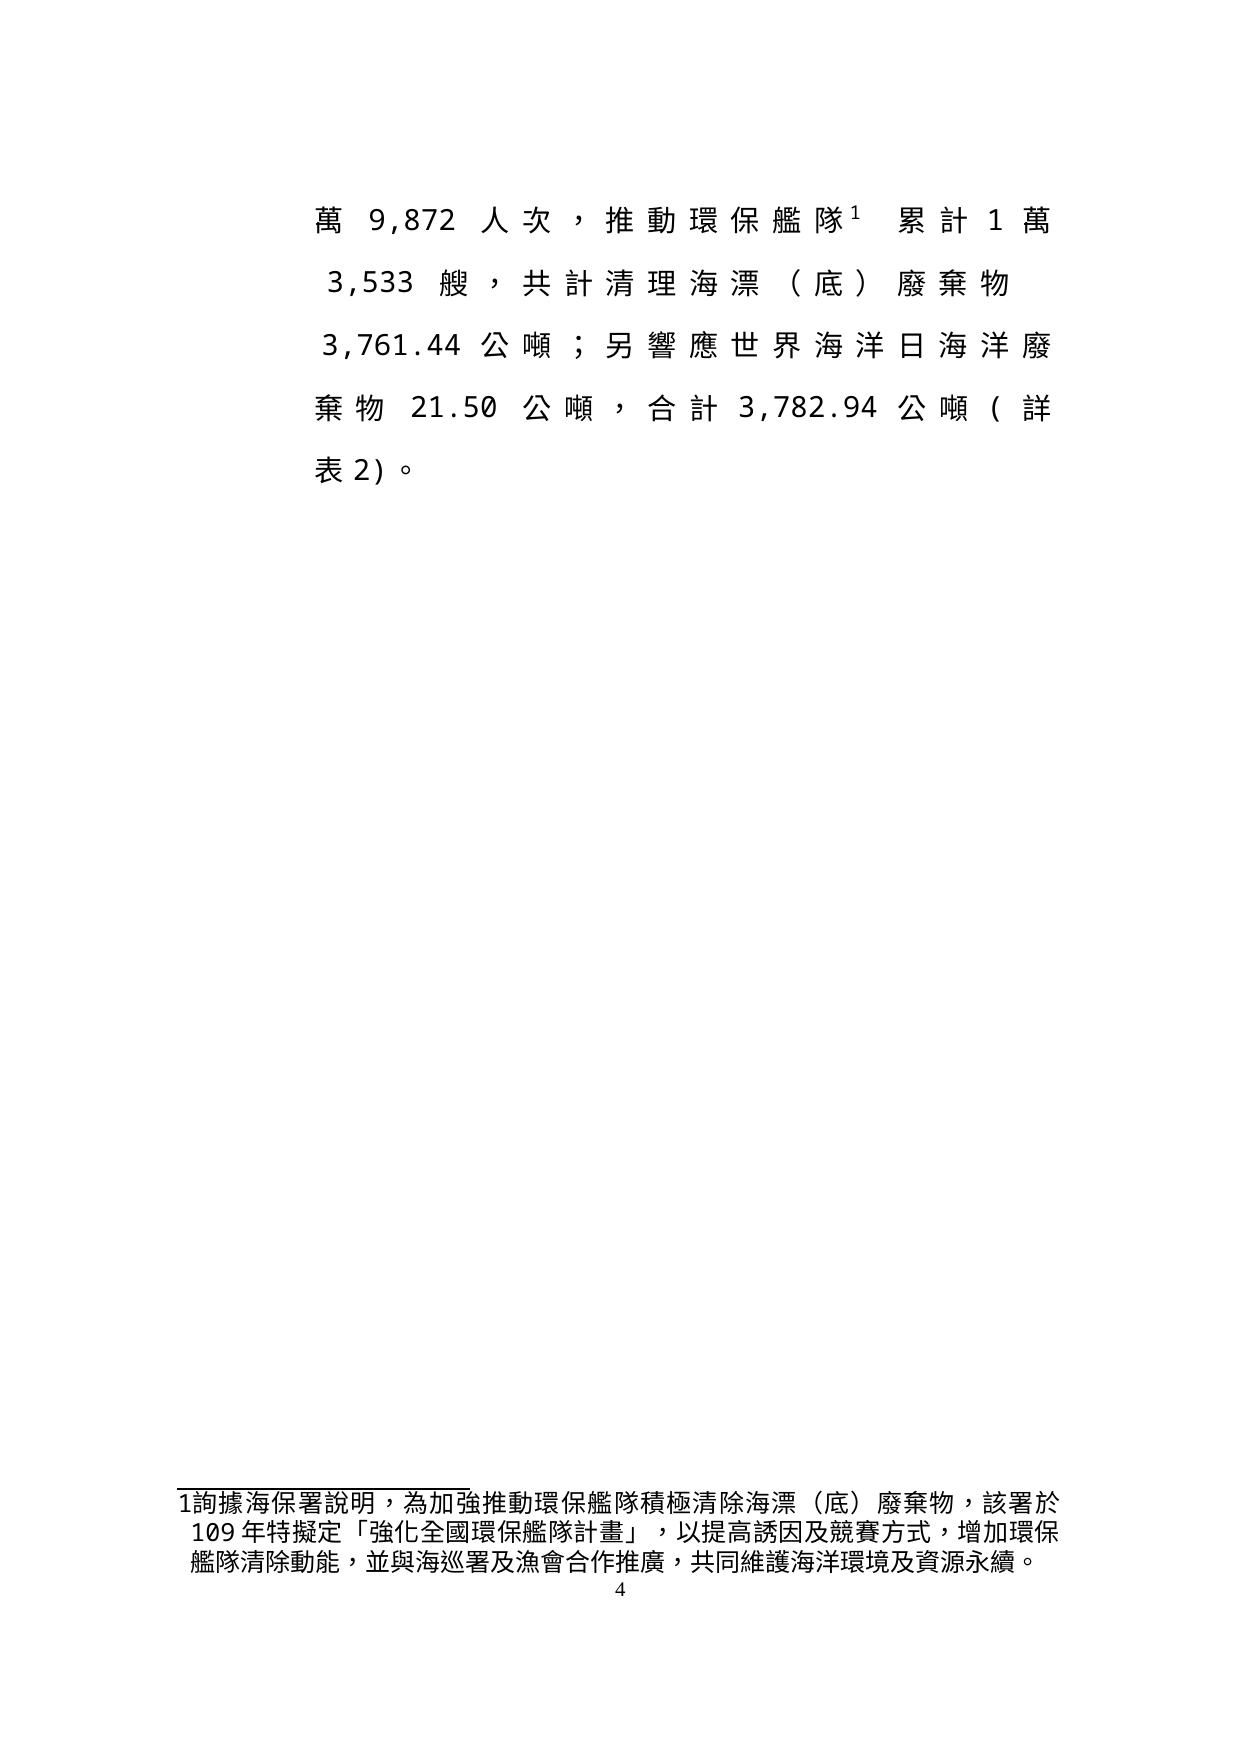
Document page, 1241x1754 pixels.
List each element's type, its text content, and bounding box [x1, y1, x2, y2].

text 萬9,872人次，推動環保艦隊累計1萬3,533艘，共計清理海漂（底）廢棄物3,761.44公噸；另響應世界海洋日海洋廢棄物21.50公噸，合計3,782.94公噸(詳表2)。 [271, 177, 1058, 490]
text 詢據海保署說明，為加強推動環保艦隊積極清除海漂（底）廢棄物，該署於109年特擬定「強化全國環保艦隊計畫」，以提高誘因及競賽方式，增加環保艦隊清除動能，並與海巡署及漁會合作推廣，共同維護海洋環境及資源永續。 [177, 1489, 1063, 1577]
